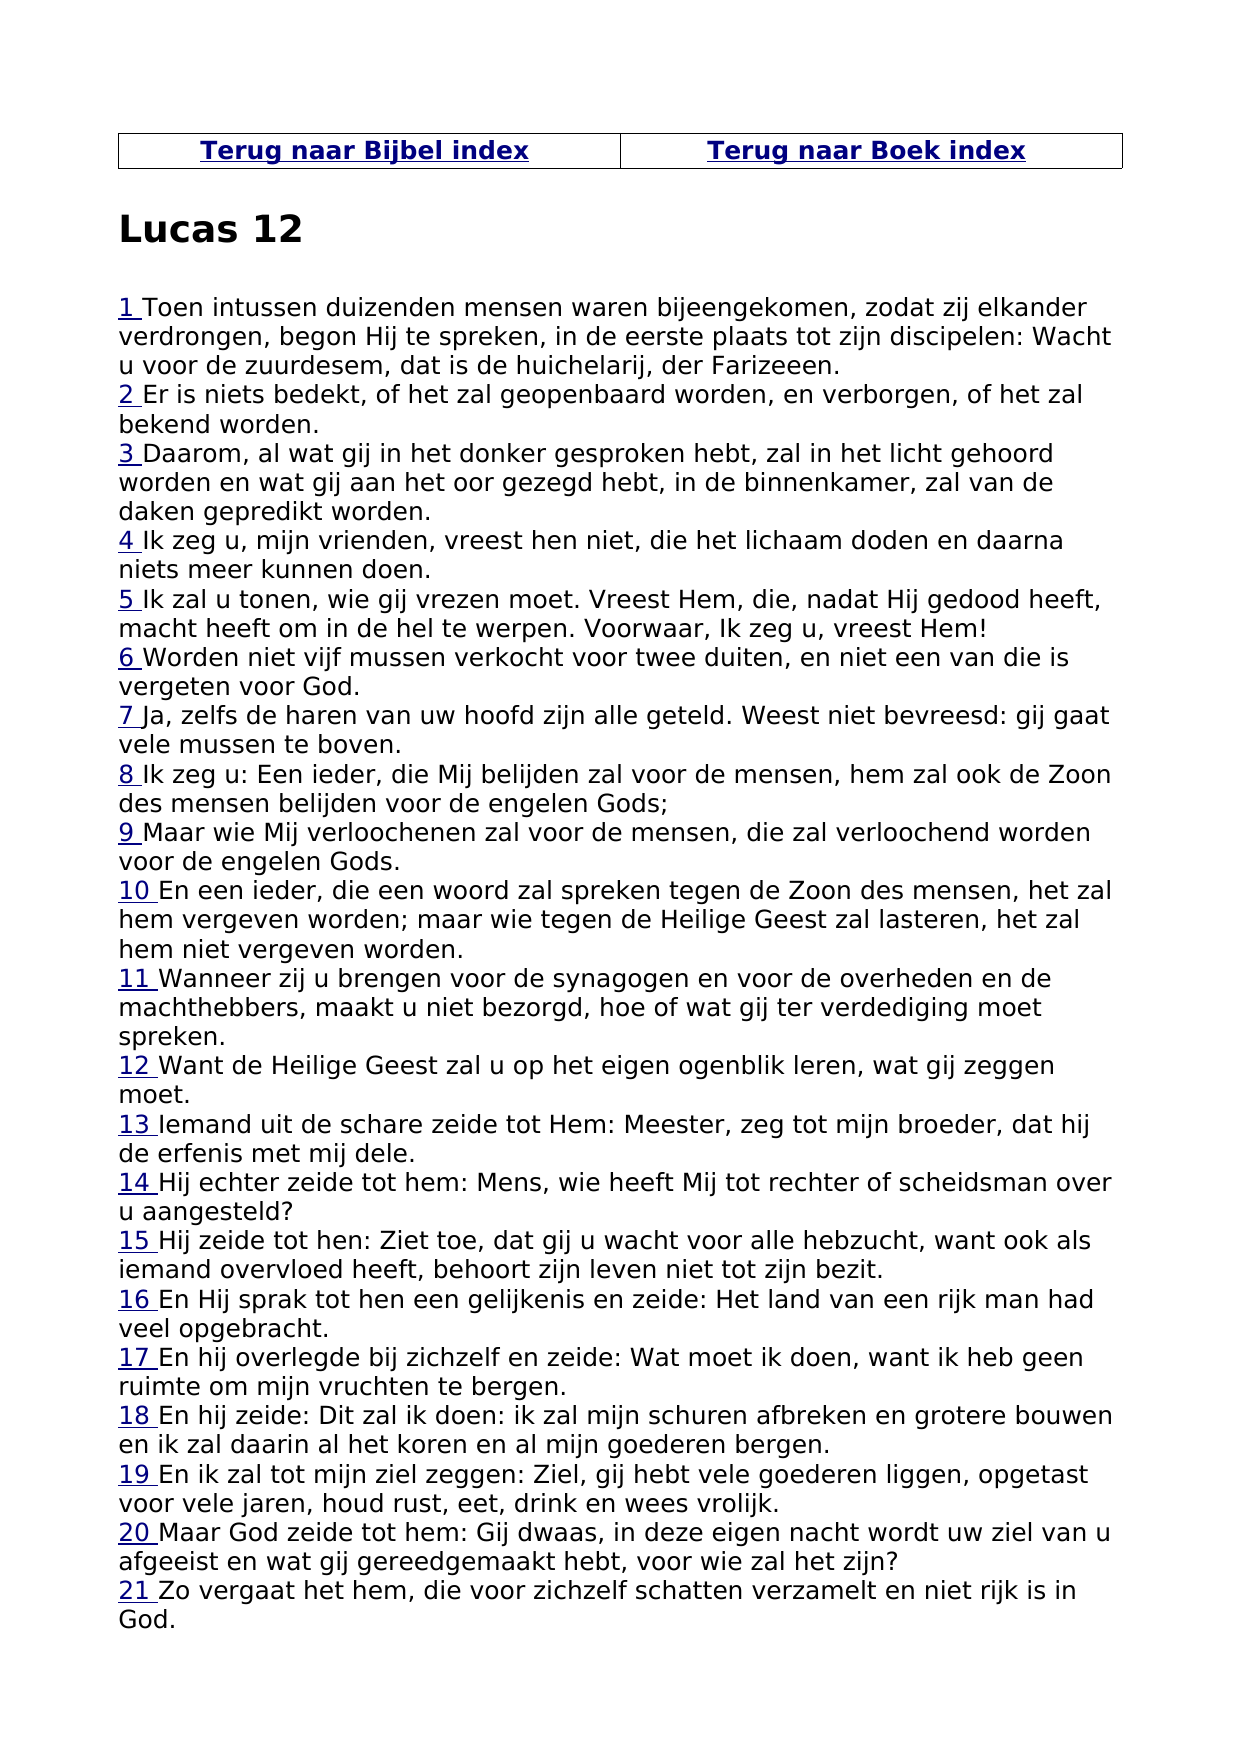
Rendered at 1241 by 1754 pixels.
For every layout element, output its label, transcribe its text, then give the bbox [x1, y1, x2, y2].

subtitle Lucas 12 [118, 208, 1122, 252]
text 1 Toen intussen duizenden mensen waren bijeengekomen, zodat zij elkander verdrongen, begon Hij te spreken, in de eerste plaats tot zijn discipelen: Wacht u voor de zuurdesem, dat is de huichelarij, der Farizeeen. 2 Er is niets bedekt, of het zal geopenbaard worden, en verborgen, of het zal bekend worden. 3 Daarom, al wat gij in het donker gesproken hebt, zal in het licht gehoord worden en wat gij aan het oor gezegd hebt, in de binnenkamer, zal van de daken gepredikt worden. 4 Ik zeg u, mijn vrienden, vreest hen niet, die het lichaam doden en daarna niets meer kunnen doen. 5 Ik zal u tonen, wie gij vrezen moet. Vreest Hem, die, nadat Hij gedood heeft, macht heeft om in de hel te werpen. Voorwaar, Ik zeg u, vreest Hem! 6 Worden niet vijf mussen verkocht voor twee duiten, en niet een van die is vergeten voor God. 7 Ja, zelfs de haren van uw hoofd zijn alle geteld. Weest niet bevreesd: gij gaat vele mussen te boven. 8 Ik zeg u: Een ieder, die Mij belijden zal voor de mensen, hem zal ook de Zoon des mensen belijden voor de engelen Gods; 9 Maar wie Mij verloochenen zal voor de mensen, die zal verloochend worden voor de engelen Gods. 10 En een ieder, die een woord zal spreken tegen de Zoon des mensen, het zal hem vergeven worden; maar wie tegen de Heilige Geest zal lasteren, het zal hem niet vergeven worden. 11 Wanneer zij u brengen voor de synagogen en voor de overheden en de machthebbers, maakt u niet bezorgd, hoe of wat gij ter verdediging moet spreken. 12 Want de Heilige Geest zal u op het eigen ogenblik leren, wat gij zeggen moet. 13 Iemand uit de schare zeide tot Hem: Meester, zeg tot mijn broeder, dat hij de erfenis met mij dele. 14 Hij echter zeide tot hem: Mens, wie heeft Mij tot rechter of scheidsman over u aangesteld? 15 Hij zeide tot hen: Ziet toe, dat gij u wacht voor alle hebzucht, want ook als iemand overvloed heeft, behoort zijn leven niet tot zijn bezit. 16 En Hij sprak tot hen een gelijkenis en zeide: Het land van een rijk man had veel opgebracht. 17 En hij overlegde bij zichzelf en zeide: Wat moet ik doen, want ik heb geen ruimte om mijn vruchten te bergen. 18 En hij zeide: Dit zal ik doen: ik zal mijn schuren afbreken en grotere bouwen en ik zal daarin al het koren en al mijn goederen bergen. 19 En ik zal tot mijn ziel zeggen: Ziel, gij hebt vele goederen liggen, opgetast voor vele jaren, houd rust, eet, drink en wees vrolijk. 20 Maar God zeide tot hem: Gij dwaas, in deze eigen nacht wordt uw ziel van u afgeeist en wat gij gereedgemaakt hebt, voor wie zal het zijn? 21 Zo vergaat het hem, die voor zichzelf schatten verzamelt en niet rijk is in God. [118, 264, 1122, 1635]
table_header Terug naar Bijbel index [119, 134, 620, 168]
table_header Terug naar Boek index [621, 134, 1122, 168]
